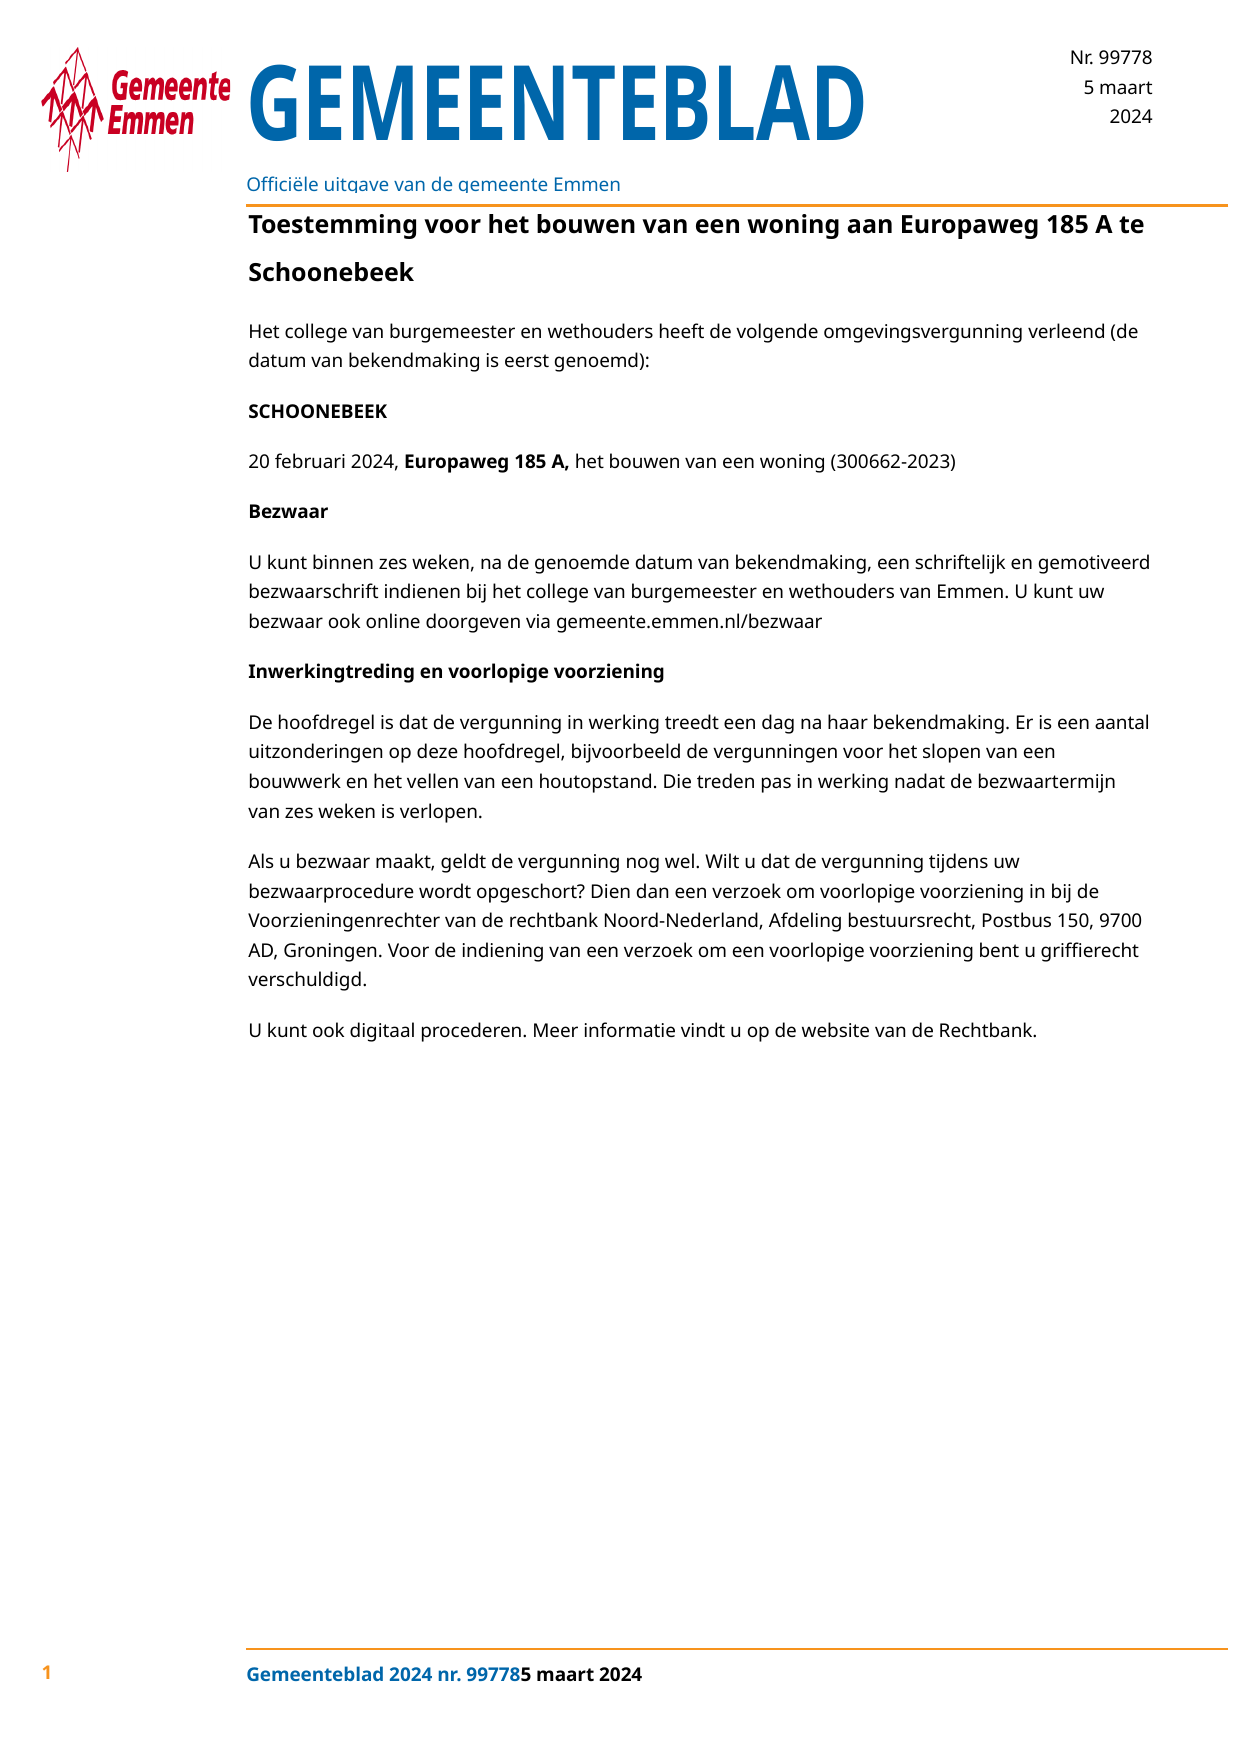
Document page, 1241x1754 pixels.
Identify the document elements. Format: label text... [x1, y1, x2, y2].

picture [41, 47, 231, 172]
text Inwerkingtreding en voorlopige voorziening [248, 659, 1152, 684]
text SCHOONEBEEK [248, 398, 1152, 424]
text 20 februari 2024, Europaweg 185 A, het bouwen van een woning (300662-2023) [248, 448, 1152, 474]
text U kunt binnen zes weken, na de genoemde datum van bekendmaking, een schriftelijk en gemotiveerd bezwaarschrift indienen bij het college van burgemeester en wethouders van Emmen. U kunt uw bezwaar ook online doorgeven via gemeente.emmen.nl/bezwaar [248, 549, 1152, 634]
text Toestemming voor het bouwen van een woning aan Europaweg 185 A te Schoonebeek [248, 207, 1152, 288]
text Bezwaar [248, 499, 1152, 524]
text Het college van burgemeester en wethouders heeft de volgende omgevingsvergunning verleend (de datum van bekendmaking is eerst genoemd): [248, 318, 1152, 373]
text De hoofdregel is dat de vergunning in werking treedt een dag na haar bekendmaking. Er is een aantal uitzonderingen op deze hoofdregel, bijvoorbeeld de vergunningen voor het slopen van een bouwwerk en het vellen van een houtopstand. Die treden pas in werking nadat de bezwaartermijn van zes weken is verlopen. [248, 709, 1152, 824]
text Als u bezwaar maakt, geldt de vergunning nog wel. Wilt u dat de vergunning tijdens uw bezwaarprocedure wordt opgeschort? Dien dan een verzoek om voorlopige voorziening in bij de Voorzieningenrechter van de rechtbank Noord-Nederland, Afdeling bestuursrecht, Postbus 150, 9700 AD, Groningen. Voor de indiening van een verzoek om een voorlopige voorziening bent u griffierecht verschuldigd. [248, 848, 1152, 992]
text U kunt ook digitaal procederen. Meer informatie vindt u op de website van de Rechtbank. [248, 1017, 1152, 1043]
